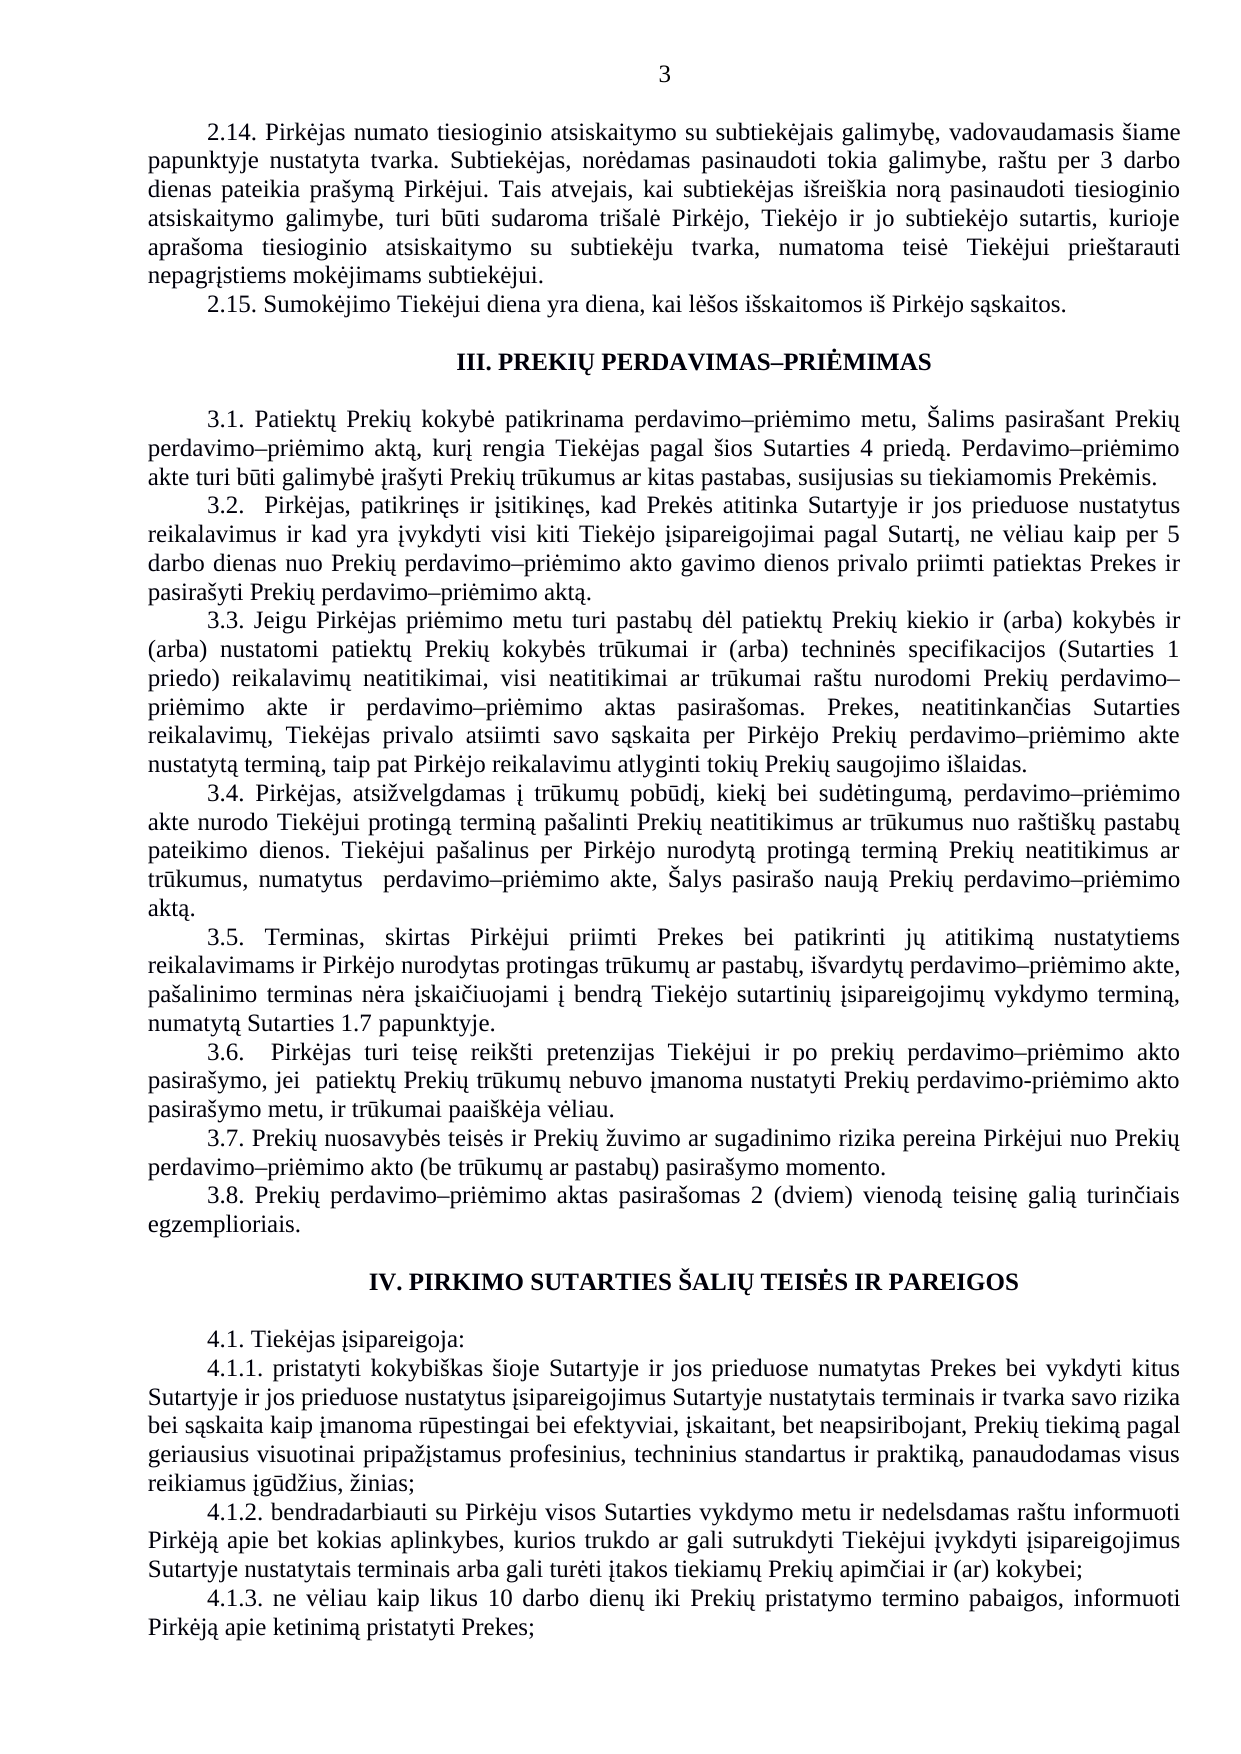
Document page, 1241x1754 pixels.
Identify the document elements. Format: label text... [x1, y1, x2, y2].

text 3.8. Prekių perdavimo–priėmimo aktas pasirašomas 2 (dviem) vienodą teisinę galią turinčiais egzemplioriais. [148, 1180, 1181, 1238]
text III. PREKIŲ PERDAVIMAS–PRIĖMIMAS [148, 347, 1181, 375]
text 3.7. Prekių nuosavybės teisės ir Prekių žuvimo ar sugadinimo rizika pereina Pirkėjui nuo Prekių perdavimo–priėmimo akto (be trūkumų ar pastabų) pasirašymo momento. [148, 1123, 1181, 1180]
text 4.1.3. ne vėliau kaip likus 10 darbo dienų iki Prekių pristatymo termino pabaigos, informuoti Pirkėją apie ketinimą pristatyti Prekes; [148, 1583, 1181, 1640]
text 3.6. Pirkėjas turi teisę reikšti pretenzijas Tiekėjui ir po prekių perdavimo–priėmimo akto pasirašymo, jei patiektų Prekių trūkumų nebuvo įmanoma nustatyti Prekių perdavimo-priėmimo akto pasirašymo metu, ir trūkumai paaiškėja vėliau. [148, 1037, 1181, 1123]
text 3.4. Pirkėjas, atsižvelgdamas į trūkumų pobūdį, kiekį bei sudėtingumą, perdavimo–priėmimo akte nurodo Tiekėjui protingą terminą pašalinti Prekių neatitikimus ar trūkumus nuo raštiškų pastabų pateikimo dienos. Tiekėjui pašalinus per Pirkėjo nurodytą protingą terminą Prekių neatitikimus ar trūkumus, numatytus perdavimo–priėmimo akte, Šalys pasirašo naują Prekių perdavimo–priėmimo aktą. [148, 778, 1181, 922]
text 3.3. Jeigu Pirkėjas priėmimo metu turi pastabų dėl patiektų Prekių kiekio ir (arba) kokybės ir (arba) nustatomi patiektų Prekių kokybės trūkumai ir (arba) techninės specifikacijos (Sutarties 1 priedo) reikalavimų neatitikimai, visi neatitikimai ar trūkumai raštu nurodomi Prekių perdavimo–priėmimo akte ir perdavimo–priėmimo aktas pasirašomas. Prekes, neatitinkančias Sutarties reikalavimų, Tiekėjas privalo atsiimti savo sąskaita per Pirkėjo Prekių perdavimo–priėmimo akte nustatytą terminą, taip pat Pirkėjo reikalavimu atlyginti tokių Prekių saugojimo išlaidas. [148, 605, 1181, 778]
text 2.14. Pirkėjas numato tiesioginio atsiskaitymo su subtiekėjais galimybę, vadovaudamasis šiame papunktyje nustatyta tvarka. Subtiekėjas, norėdamas pasinaudoti tokia galimybe, raštu per 3 darbo dienas pateikia prašymą Pirkėjui. Tais atvejais, kai subtiekėjas išreiškia norą pasinaudoti tiesioginio atsiskaitymo galimybe, turi būti sudaroma trišalė Pirkėjo, Tiekėjo ir jo subtiekėjo sutartis, kurioje aprašoma tiesioginio atsiskaitymo su subtiekėju tvarka, numatoma teisė Tiekėjui prieštarauti nepagrįstiems mokėjimams subtiekėjui. [148, 117, 1181, 289]
text IV. PIRKIMO SUTARTIES ŠALIŲ TEISĖS IR PAREIGOS [148, 1267, 1181, 1295]
text 3.5. Terminas, skirtas Pirkėjui priimti Prekes bei patikrinti jų atitikimą nustatytiems reikalavimams ir Pirkėjo nurodytas protingas trūkumų ar pastabų, išvardytų perdavimo–priėmimo akte, pašalinimo terminas nėra įskaičiuojami į bendrą Tiekėjo sutartinių įsipareigojimų vykdymo terminą, numatytą Sutarties 1.7 papunktyje. [148, 922, 1181, 1037]
text 2.15. Sumokėjimo Tiekėjui diena yra diena, kai lėšos išskaitomos iš Pirkėjo sąskaitos. [148, 289, 1181, 318]
text 4.1.2. bendradarbiauti su Pirkėju visos Sutarties vykdymo metu ir nedelsdamas raštu informuoti Pirkėją apie bet kokias aplinkybes, kurios trukdo ar gali sutrukdyti Tiekėjui įvykdyti įsipareigojimus Sutartyje nustatytais terminais arba gali turėti įtakos tiekiamų Prekių apimčiai ir (ar) kokybei; [148, 1497, 1181, 1583]
text 3.2. Pirkėjas, patikrinęs ir įsitikinęs, kad Prekės atitinka Sutartyje ir jos prieduose nustatytus reikalavimus ir kad yra įvykdyti visi kiti Tiekėjo įsipareigojimai pagal Sutartį, ne vėliau kaip per 5 darbo dienas nuo Prekių perdavimo–priėmimo akto gavimo dienos privalo priimti patiektas Prekes ir pasirašyti Prekių perdavimo–priėmimo aktą. [148, 490, 1181, 605]
text 4.1.1. pristatyti kokybiškas šioje Sutartyje ir jos prieduose numatytas Prekes bei vykdyti kitus Sutartyje ir jos prieduose nustatytus įsipareigojimus Sutartyje nustatytais terminais ir tvarka savo rizika bei sąskaita kaip įmanoma rūpestingai bei efektyviai, įskaitant, bet neapsiribojant, Prekių tiekimą pagal geriausius visuotinai pripažįstamus profesinius, techninius standartus ir praktiką, panaudodamas visus reikiamus įgūdžius, žinias; [148, 1353, 1181, 1497]
text 4.1. Tiekėjas įsipareigoja: [148, 1324, 1181, 1353]
text 3.1. Patiektų Prekių kokybė patikrinama perdavimo–priėmimo metu, Šalims pasirašant Prekių perdavimo–priėmimo aktą, kurį rengia Tiekėjas pagal šios Sutarties 4 priedą. Perdavimo–priėmimo akte turi būti galimybė įrašyti Prekių trūkumus ar kitas pastabas, susijusias su tiekiamomis Prekėmis. [148, 404, 1181, 490]
